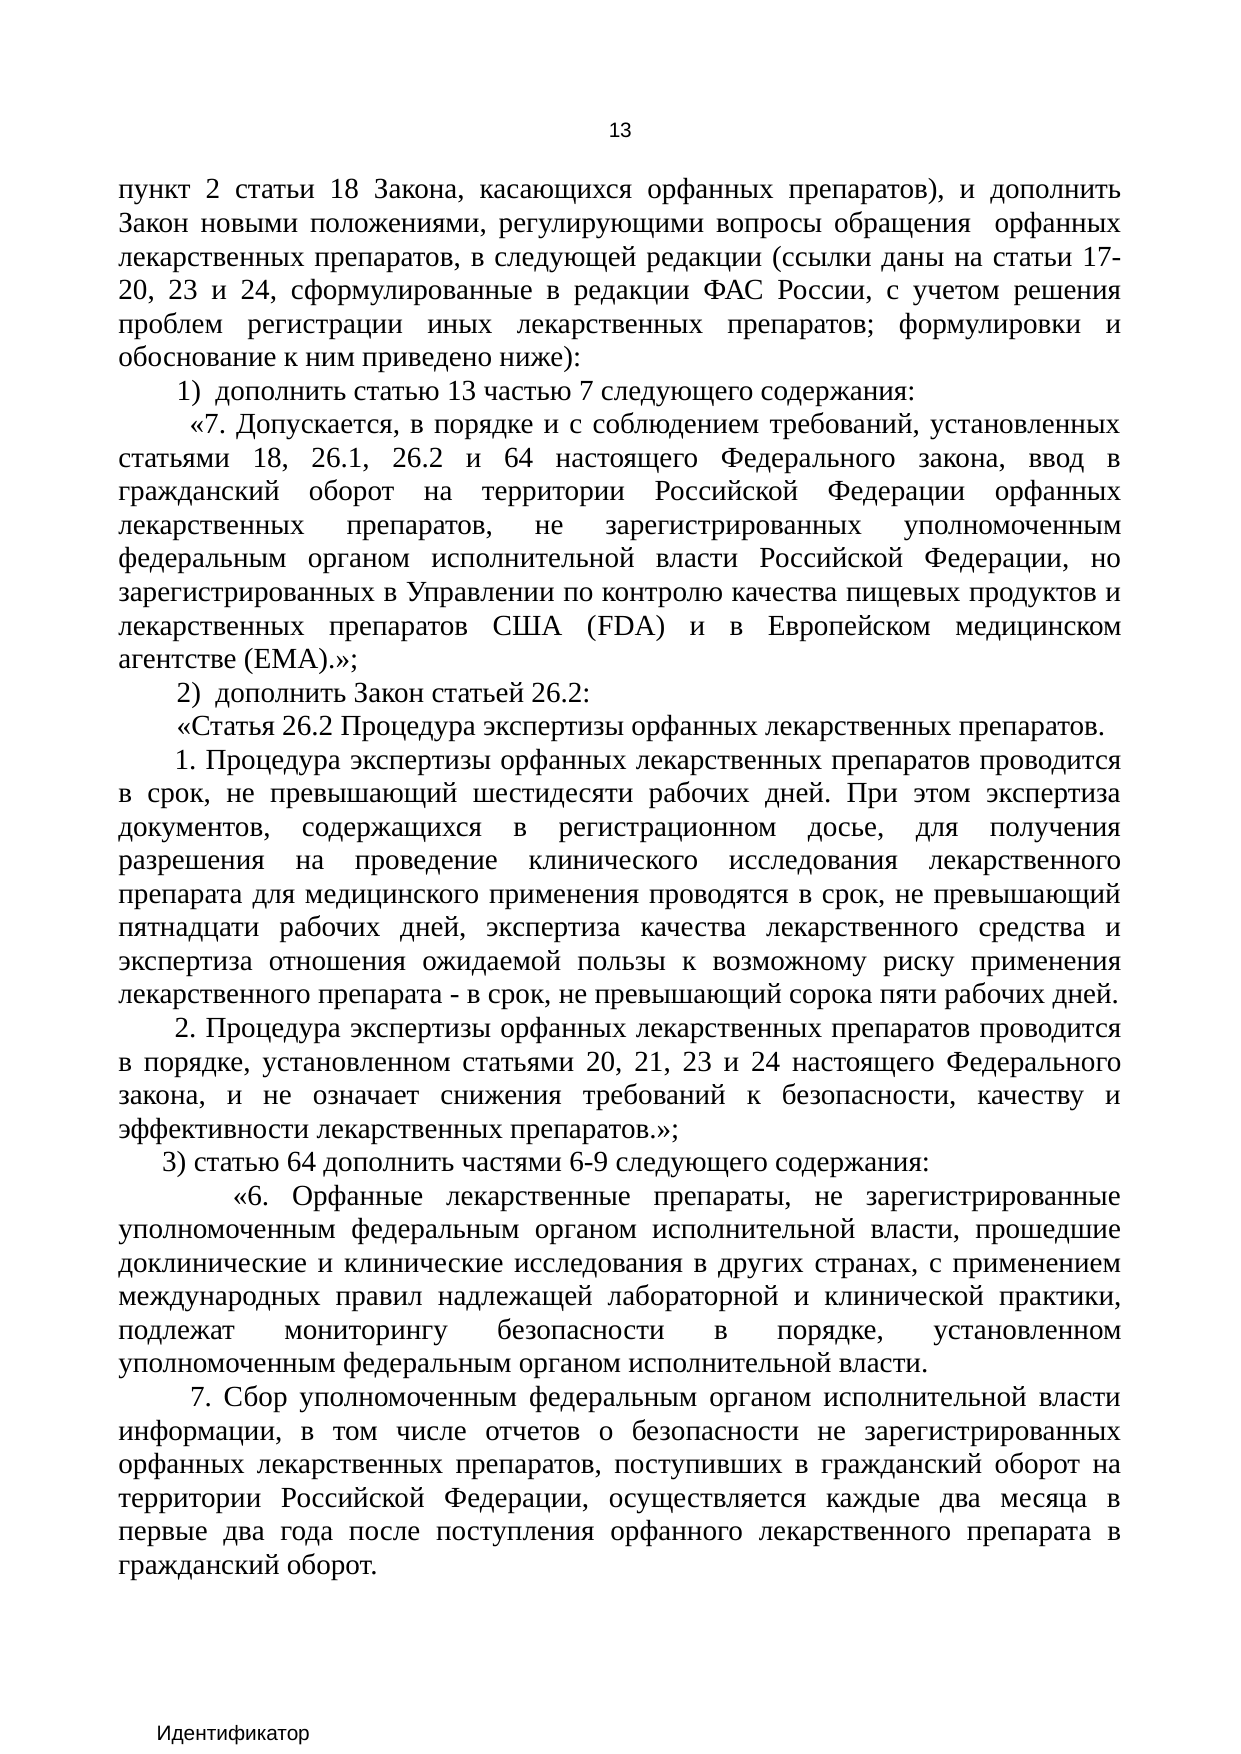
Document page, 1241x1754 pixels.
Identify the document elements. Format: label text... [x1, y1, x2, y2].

text 1) дополнить статью 13 частью 7 следующего содержания: [118, 373, 1122, 406]
text 2. Процедура экспертизы орфанных лекарственных препаратов проводится в порядке, установленном статьями 20, 21, 23 и 24 настоящего Федерального закона, и не означает снижения требований к безопасности, качеству и эффективности лекарственных препаратов.»; [118, 1010, 1122, 1144]
text 1. Процедура экспертизы орфанных лекарственных препаратов проводится в срок, не превышающий шестидесяти рабочих дней. При этом экспертиза документов, содержащихся в регистрационном досье, для получения разрешения на проведение клинического исследования лекарственного препарата для медицинского применения проводятся в срок, не превышающий пятнадцати рабочих дней, экспертиза качества лекарственного средства и экспертиза отношения ожидаемой пользы к возможному риску применения лекарственного препарата - в срок, не превышающий сорока пяти рабочих дней. [118, 742, 1122, 1010]
text пункт 2 статьи 18 Закона, касающихся орфанных препаратов), и дополнить Закон новыми положениями, регулирующими вопросы обращения орфанных лекарственных препаратов, в следующей редакции (ссылки даны на статьи 17-20, 23 и 24, сформулированные в редакции ФАС России, с учетом решения проблем регистрации иных лекарственных препаратов; формулировки и обоснование к ним приведено ниже): [118, 172, 1122, 373]
text 2) дополнить Закон статьей 26.2: [118, 675, 1122, 708]
text 7. Сбор уполномоченным федеральным органом исполнительной власти информации, в том числе отчетов о безопасности не зарегистрированных орфанных лекарственных препаратов, поступивших в гражданский оборот на территории Российской Федерации, осуществляется каждые два месяца в первые два года после поступления орфанного лекарственного препарата в гражданский оборот. [118, 1379, 1122, 1580]
text «7. Допускается, в порядке и с соблюдением требований, установленных статьями 18, 26.1, 26.2 и 64 настоящего Федерального закона, ввод в гражданский оборот на территории Российской Федерации орфанных лекарственных препаратов, не зарегистрированных уполномоченным федеральным органом исполнительной власти Российской Федерации, но зарегистрированных в Управлении по контролю качества пищевых продуктов и лекарственных препаратов США (FDA) и в Европейском медицинском агентстве (ЕМА).»; [118, 406, 1122, 675]
text «6. Орфанные лекарственные препараты, не зарегистрированные уполномоченным федеральным органом исполнительной власти, прошедшие доклинические и клинические исследования в других странах, с применением международных правил надлежащей лабораторной и клинической практики, подлежат мониторингу безопасности в порядке, установленном уполномоченным федеральным органом исполнительной власти. [118, 1178, 1122, 1379]
text «Статья 26.2 Процедура экспертизы орфанных лекарственных препаратов. [118, 708, 1122, 742]
text 3) статью 64 дополнить частями 6-9 следующего содержания: [118, 1144, 1122, 1178]
